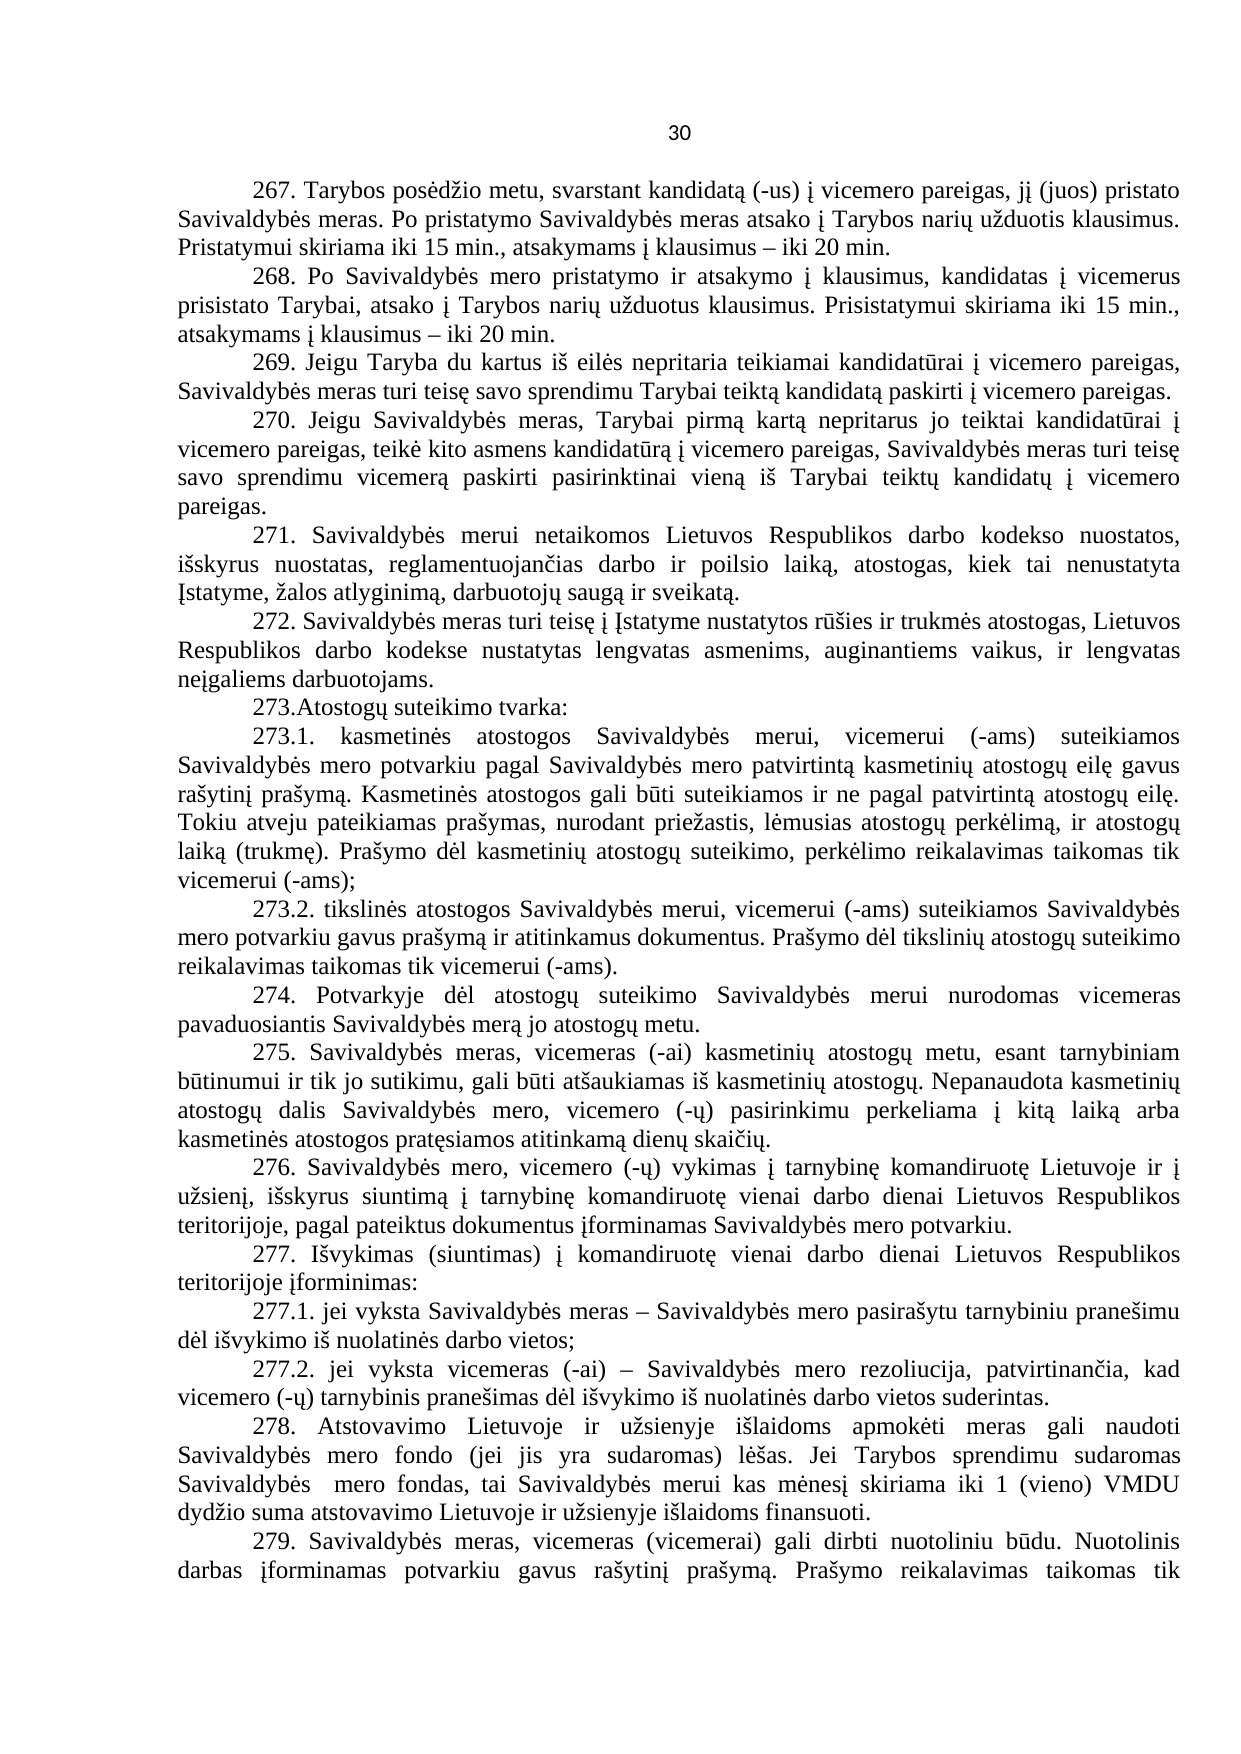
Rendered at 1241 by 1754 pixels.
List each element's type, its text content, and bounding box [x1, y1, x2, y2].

text 273.Atostogų suteikimo tvarka: [177, 692, 1181, 721]
text 273.2. tikslinės atostogos Savivaldybės merui, vicemerui (-ams) suteikiamos Savivaldybės mero potvarkiu gavus prašymą ir atitinkamus dokumentus. Prašymo dėl tikslinių atostogų suteikimo reikalavimas taikomas tik vicemerui (-ams). [177, 894, 1181, 980]
text 275. Savivaldybės meras, vicemeras (-ai) kasmetinių atostogų metu, esant tarnybiniam būtinumui ir tik jo sutikimu, gali būti atšaukiamas iš kasmetinių atostogų. Nepanaudota kasmetinių atostogų dalis Savivaldybės mero, vicemero (-ų) pasirinkimu perkeliama į kitą laiką arba kasmetinės atostogos pratęsiamos atitinkamą dienų skaičių. [177, 1037, 1181, 1152]
text 277.2. jei vyksta vicemeras (-ai) – Savivaldybės mero rezoliucija, patvirtinančia, kad vicemero (-ų) tarnybinis pranešimas dėl išvykimo iš nuolatinės darbo vietos suderintas. [177, 1354, 1181, 1411]
text 278. Atstovavimo Lietuvoje ir užsienyje išlaidoms apmokėti meras gali naudoti Savivaldybės mero fondo (jei jis yra sudaromas) lėšas. Jei Tarybos sprendimu sudaromas Savivaldybės mero fondas, tai Savivaldybės merui kas mėnesį skiriama iki 1 (vieno) VMDU dydžio suma atstovavimo Lietuvoje ir užsienyje išlaidoms finansuoti. [177, 1411, 1181, 1526]
text 277.1. jei vyksta Savivaldybės meras – Savivaldybės mero pasirašytu tarnybiniu pranešimu dėl išvykimo iš nuolatinės darbo vietos; [177, 1296, 1181, 1354]
text 268. Po Savivaldybės mero pristatymo ir atsakymo į klausimus, kandidatas į vicemerus prisistato Tarybai, atsako į Tarybos narių užduotus klausimus. Prisistatymui skiriama iki 15 min., atsakymams į klausimus – iki 20 min. [177, 261, 1181, 347]
text 273.1. kasmetinės atostogos Savivaldybės merui, vicemerui (-ams) suteikiamos Savivaldybės mero potvarkiu pagal Savivaldybės mero patvirtintą kasmetinių atostogų eilę gavus rašytinį prašymą. Kasmetinės atostogos gali būti suteikiamos ir ne pagal patvirtintą atostogų eilę. Tokiu atveju pateikiamas prašymas, nurodant priežastis, lėmusias atostogų perkėlimą, ir atostogų laiką (trukmę). Prašymo dėl kasmetinių atostogų suteikimo, perkėlimo reikalavimas taikomas tik vicemerui (-ams); [177, 721, 1181, 894]
text 267. Tarybos posėdžio metu, svarstant kandidatą (-us) į vicemero pareigas, jį (juos) pristato Savivaldybės meras. Po pristatymo Savivaldybės meras atsako į Tarybos narių užduotis klausimus. Pristatymui skiriama iki 15 min., atsakymams į klausimus – iki 20 min. [177, 175, 1181, 261]
text 272. Savivaldybės meras turi teisę į Įstatyme nustatytos rūšies ir trukmės atostogas, Lietuvos Respublikos darbo kodekse nustatytas lengvatas asmenims, auginantiems vaikus, ir lengvatas neįgaliems darbuotojams. [177, 606, 1181, 692]
text 271. Savivaldybės merui netaikomos Lietuvos Respublikos darbo kodekso nuostatos, išskyrus nuostatas, reglamentuojančias darbo ir poilsio laiką, atostogas, kiek tai nenustatyta Įstatyme, žalos atlyginimą, darbuotojų saugą ir sveikatą. [177, 520, 1181, 606]
text 270. Jeigu Savivaldybės meras, Tarybai pirmą kartą nepritarus jo teiktai kandidatūrai į vicemero pareigas, teikė kito asmens kandidatūrą į vicemero pareigas, Savivaldybės meras turi teisę savo sprendimu vicemerą paskirti pasirinktinai vieną iš Tarybai teiktų kandidatų į vicemero pareigas. [177, 405, 1181, 520]
text 279. Savivaldybės meras, vicemeras (vicemerai) gali dirbti nuotoliniu būdu. Nuotolinis darbas įforminamas potvarkiu gavus rašytinį prašymą. Prašymo reikalavimas taikomas tik [177, 1526, 1181, 1584]
text 277. Išvykimas (siuntimas) į komandiruotę vienai darbo dienai Lietuvos Respublikos teritorijoje įforminimas: [177, 1239, 1181, 1296]
text 274. Potvarkyje dėl atostogų suteikimo Savivaldybės merui nurodomas vicemeras pavaduosiantis Savivaldybės merą jo atostogų metu. [177, 980, 1181, 1037]
text 276. Savivaldybės mero, vicemero (-ų) vykimas į tarnybinę komandiruotę Lietuvoje ir į užsienį, išskyrus siuntimą į tarnybinę komandiruotę vienai darbo dienai Lietuvos Respublikos teritorijoje, pagal pateiktus dokumentus įforminamas Savivaldybės mero potvarkiu. [177, 1152, 1181, 1239]
text 269. Jeigu Taryba du kartus iš eilės nepritaria teikiamai kandidatūrai į vicemero pareigas, Savivaldybės meras turi teisę savo sprendimu Tarybai teiktą kandidatą paskirti į vicemero pareigas. [177, 347, 1181, 405]
